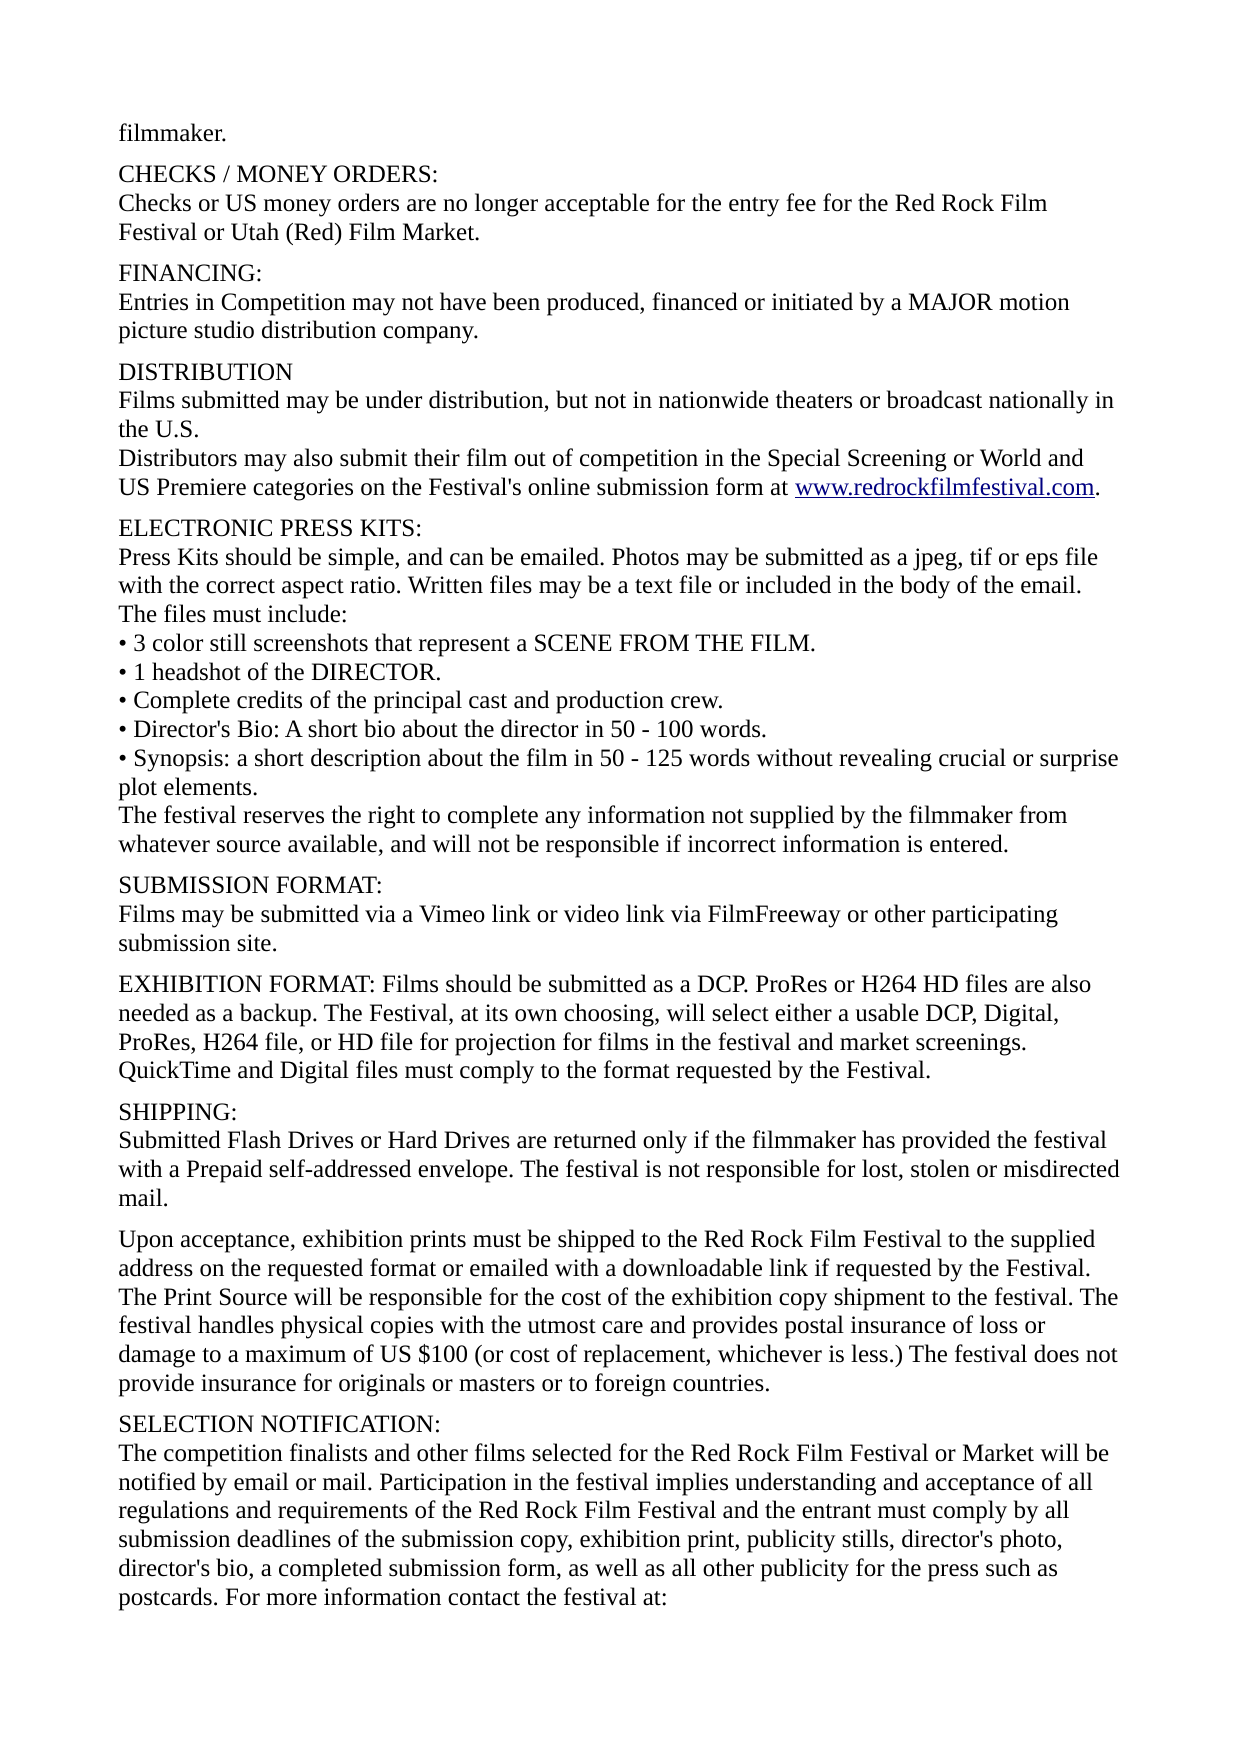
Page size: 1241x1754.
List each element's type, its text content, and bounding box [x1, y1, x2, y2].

text Upon acceptance, exhibition prints must be shipped to the Red Rock Film Festival to the supplied address on the requested format or emailed with a downloadable link if requested by the Festival. The Print Source will be responsible for the cost of the exhibition copy shipment to the festival. The festival handles physical copies with the utmost care and provides postal insurance of loss or damage to a maximum of US $100 (or cost of replacement, whichever is less.) The festival does not provide insurance for originals or masters or to foreign countries. [118, 1224, 1122, 1397]
text FINANCING: Entries in Competition may not have been produced, financed or initiated by a MAJOR motion picture studio distribution company. [118, 258, 1122, 344]
text DISTRIBUTION Films submitted may be under distribution, but not in nationwide theaters or broadcast nationally in the U.S. Distributors may also submit their film out of competition in the Special Screening or World and US Premiere categories on the Festival's online submission form at www.redrockfilmfestival.com. [118, 357, 1122, 501]
text EXHIBITION FORMAT: Films should be submitted as a DCP. ProRes or H264 HD files are also needed as a backup. The Festival, at its own choosing, will select either a usable DCP, Digital, ProRes, H264 file, or HD file for projection for films in the festival and market screenings. QuickTime and Digital files must comply to the format requested by the Festival. [118, 969, 1122, 1084]
text CHECKS / MONEY ORDERS: Checks or US money orders are no longer acceptable for the entry fee for the Red Rock Film Festival or Utah (Red) Film Market. [118, 159, 1122, 246]
text SUBMISSION FORMAT: Films may be submitted via a Vimeo link or video link via FilmFreeway or other participating submission site. [118, 871, 1122, 957]
text ELECTRONIC PRESS KITS: Press Kits should be simple, and can be emailed. Photos may be submitted as a jpeg, tif or eps file with the correct aspect ratio. Written files may be a text file or included in the body of the email. The files must include: • 3 color still screenshots that represent a SCENE FROM THE FILM. • 1 headshot of the DIRECTOR. • Complete credits of the principal cast and production crew. • Director's Bio: A short bio about the director in 50 - 100 words. • Synopsis: a short description about the film in 50 - 125 words without revealing crucial or surprise plot elements. The festival reserves the right to complete any information not supplied by the filmmaker from whatever source available, and will not be responsible if incorrect information is entered. [118, 513, 1122, 858]
text filmmaker. [118, 118, 1122, 147]
text SHIPPING: Submitted Flash Drives or Hard Drives are returned only if the filmmaker has provided the festival with a Prepaid self-addressed envelope. The festival is not responsible for lost, stolen or misdirected mail. [118, 1097, 1122, 1212]
text SELECTION NOTIFICATION: The competition finalists and other films selected for the Red Rock Film Festival or Market will be notified by email or mail. Participation in the festival implies understanding and acceptance of all regulations and requirements of the Red Rock Film Festival and the entrant must comply by all submission deadlines of the submission copy, exhibition print, publicity stills, director's photo, director's bio, a completed submission form, as well as all other publicity for the press such as postcards. For more information contact the festival at: [118, 1409, 1122, 1611]
